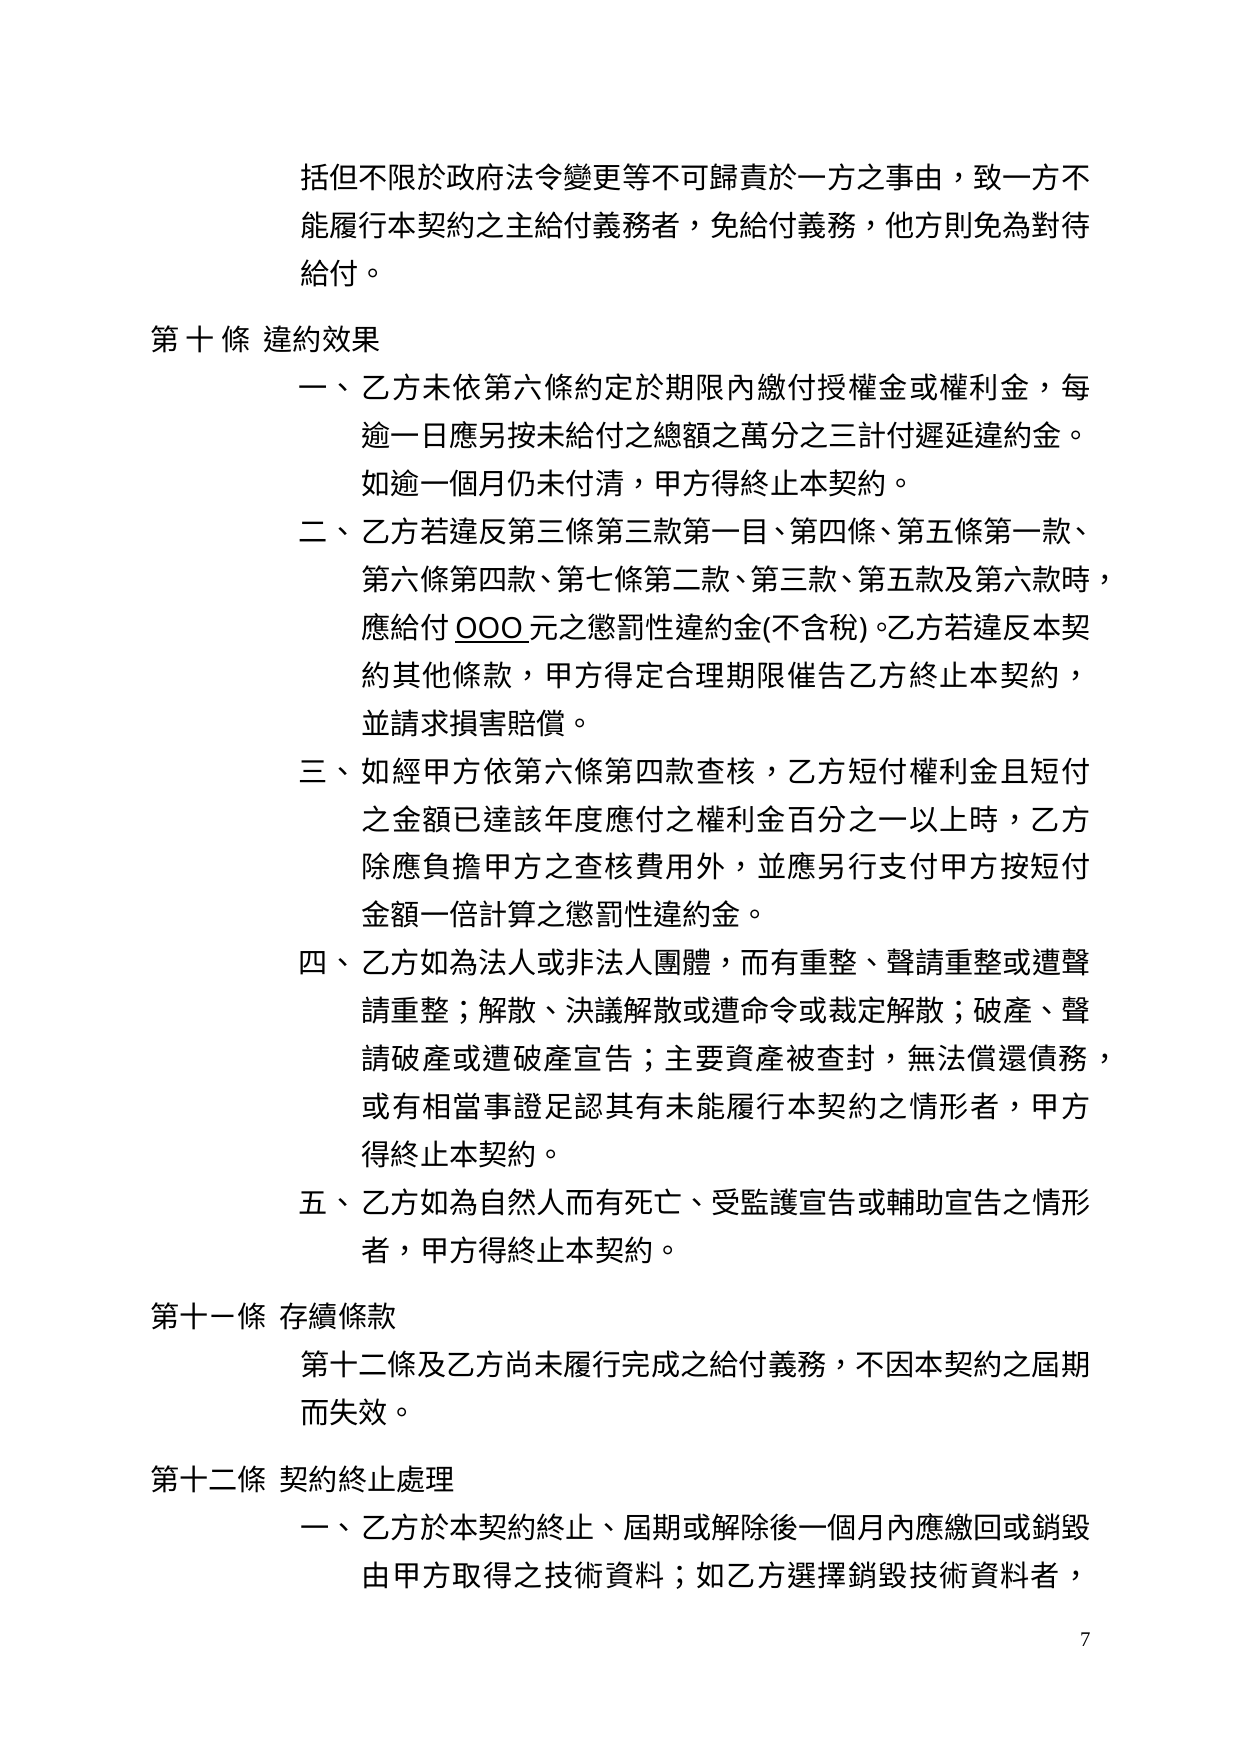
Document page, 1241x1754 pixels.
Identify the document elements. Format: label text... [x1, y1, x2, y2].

text 括但不限於政府法令變更等不可歸責於一方之事由，致一方不能履行本契約之主給付義務者，免給付義務，他方則免為對待給付。 [300, 150, 1090, 294]
list 乙方如為自然人而有死亡、受監護宣告或輔助宣告之情形者，甲方得終止本契約。 [299, 1175, 1090, 1271]
list 如經甲方依第六條第四款查核，乙方短付權利金且短付之金額已達該年度應付之權利金百分之一以上時，乙方除應負擔甲方之查核費用外，並應另行支付甲方按短付金額一倍計算之懲罰性違約金。 [299, 744, 1090, 935]
text 第十二條及乙方尚未履行完成之給付義務，不因本契約之屆期而失效。 [300, 1337, 1090, 1433]
subtitle 第十ㄧ條 存續條款 [150, 1289, 1090, 1337]
list 乙方於本契約終止、屆期或解除後一個月內應繳回或銷毀由甲方取得之技術資料；如乙方選擇銷毀技術資料者， [300, 1500, 1090, 1596]
subtitle 第 十 條 違約效果 [150, 312, 1090, 360]
list 乙方如為法人或非法人團體，而有重整、聲請重整或遭聲請重整；解散、決議解散或遭命令或裁定解散；破產、聲請破產或遭破產宣告；主要資產被查封，無法償還債務，或有相當事證足認其有未能履行本契約之情形者，甲方得終止本契約。 [299, 935, 1090, 1175]
list 乙方未依第六條約定於期限內繳付授權金或權利金，每逾一日應另按未給付之總額之萬分之三計付遲延違約金。如逾一個月仍未付清，甲方得終止本契約。 [299, 360, 1090, 504]
subtitle 第十二條 契約終止處理 [150, 1452, 1090, 1500]
list 乙方若違反第三條第三款第一目、第四條、第五條第一款、第六條第四款、第七條第二款、第三款、第五款及第六款時，應給付OOO元之懲罰性違約金(不含稅)。乙方若違反本契約其他條款，甲方得定合理期限催告乙方終止本契約，並請求損害賠償。 [299, 504, 1090, 744]
